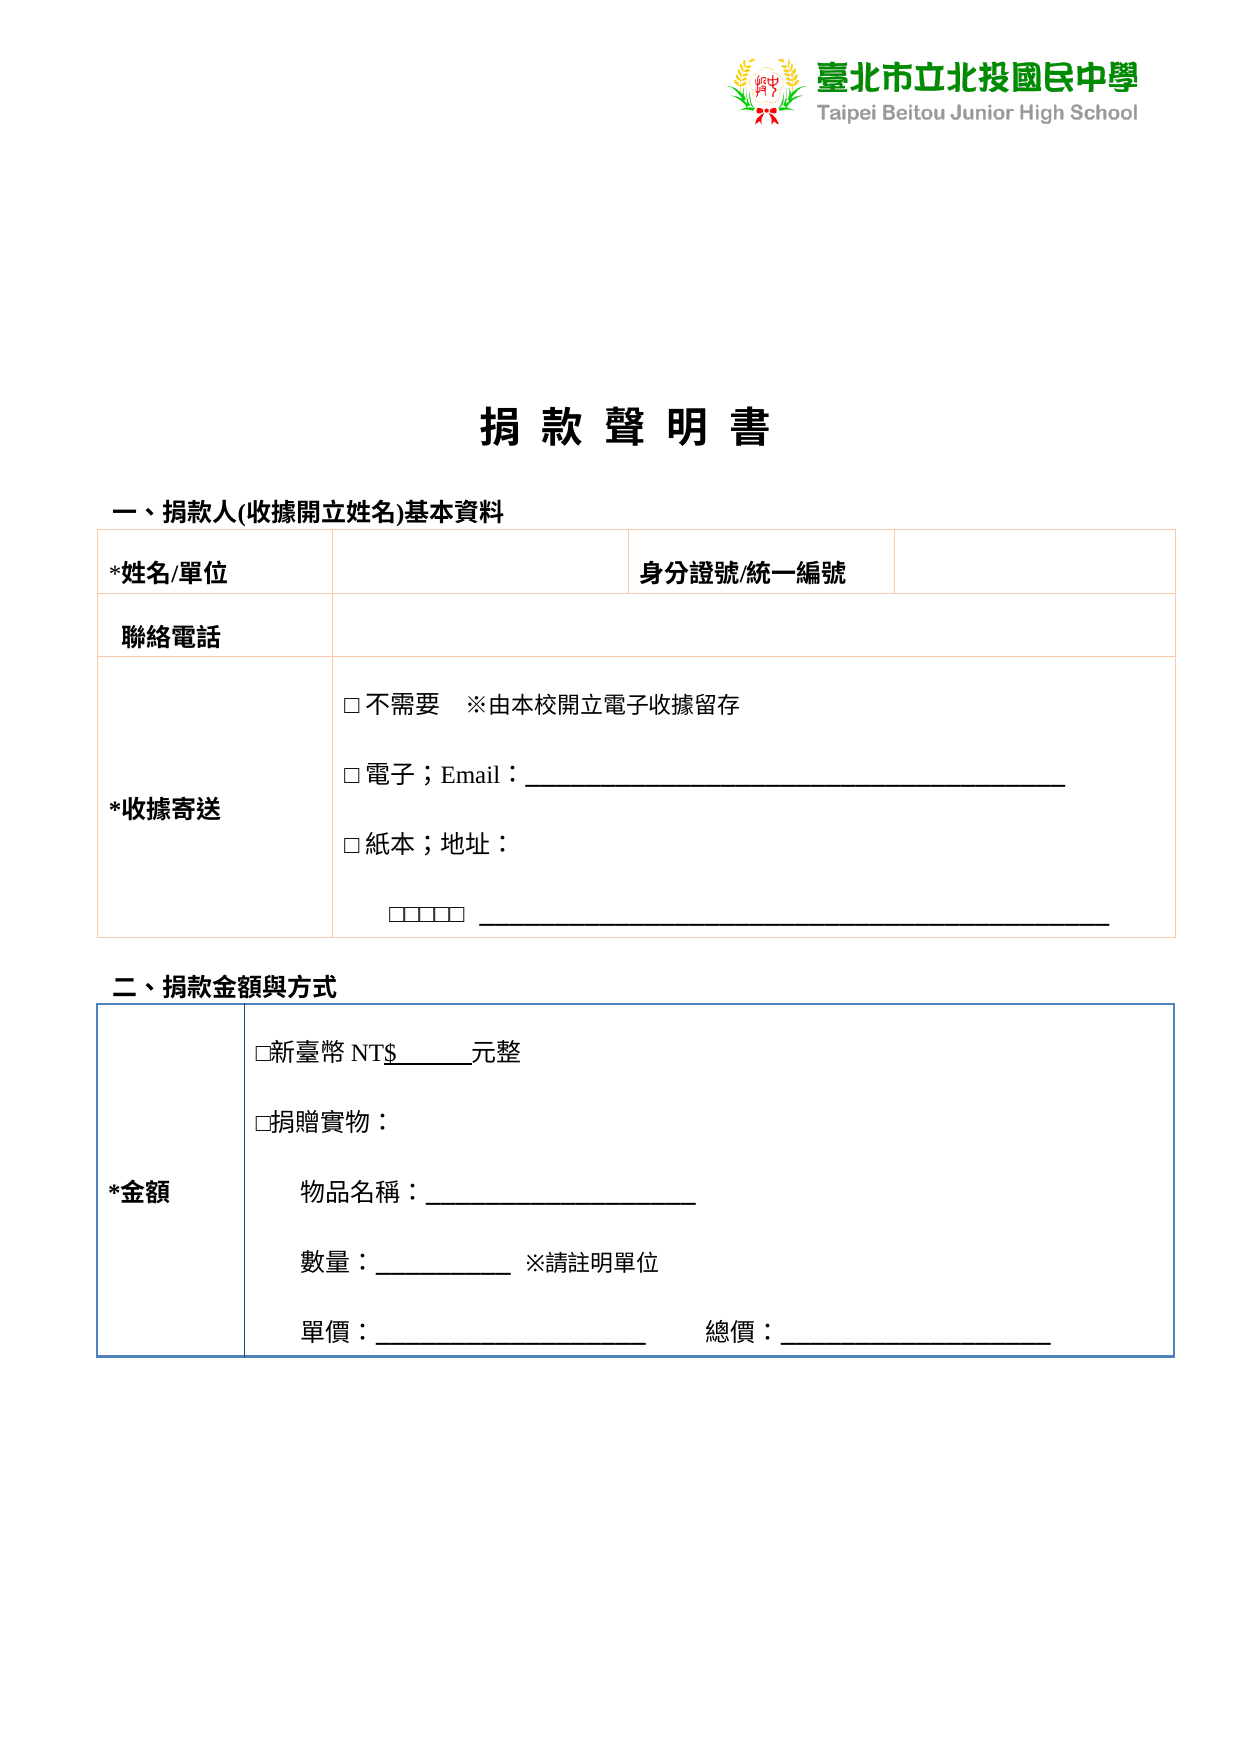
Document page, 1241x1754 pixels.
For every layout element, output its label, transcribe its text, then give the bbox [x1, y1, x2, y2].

text 二、捐款金額與方式 [112, 967, 1137, 1003]
text 一、捐款人(收據開立姓名)基本資料 [112, 493, 1137, 529]
table_cell □ 不需要 ※由本校開立電子收據留存 □ 電子；Email：____________________________________ □ 紙本；地址： □□□□□ __________________________________________ [333, 657, 1175, 937]
text 捐 款 聲 明 書 [112, 409, 1137, 451]
table_cell [333, 594, 1175, 656]
table_header [895, 530, 1175, 593]
table_header □新臺幣NT$ 元整 □捐贈實物： 物品名稱：__________________ 數量：_________ ※請註明單位 單價：__________________ 總價：__________________ [245, 1005, 1173, 1355]
table_header [333, 530, 628, 593]
table_header *姓名/單位 [98, 530, 332, 593]
table_header *金額 [98, 1005, 244, 1355]
table_cell *收據寄送 [98, 657, 332, 937]
table_cell 聯絡電話 [98, 594, 332, 656]
table_header 身分證號/統一編號 [629, 530, 894, 593]
